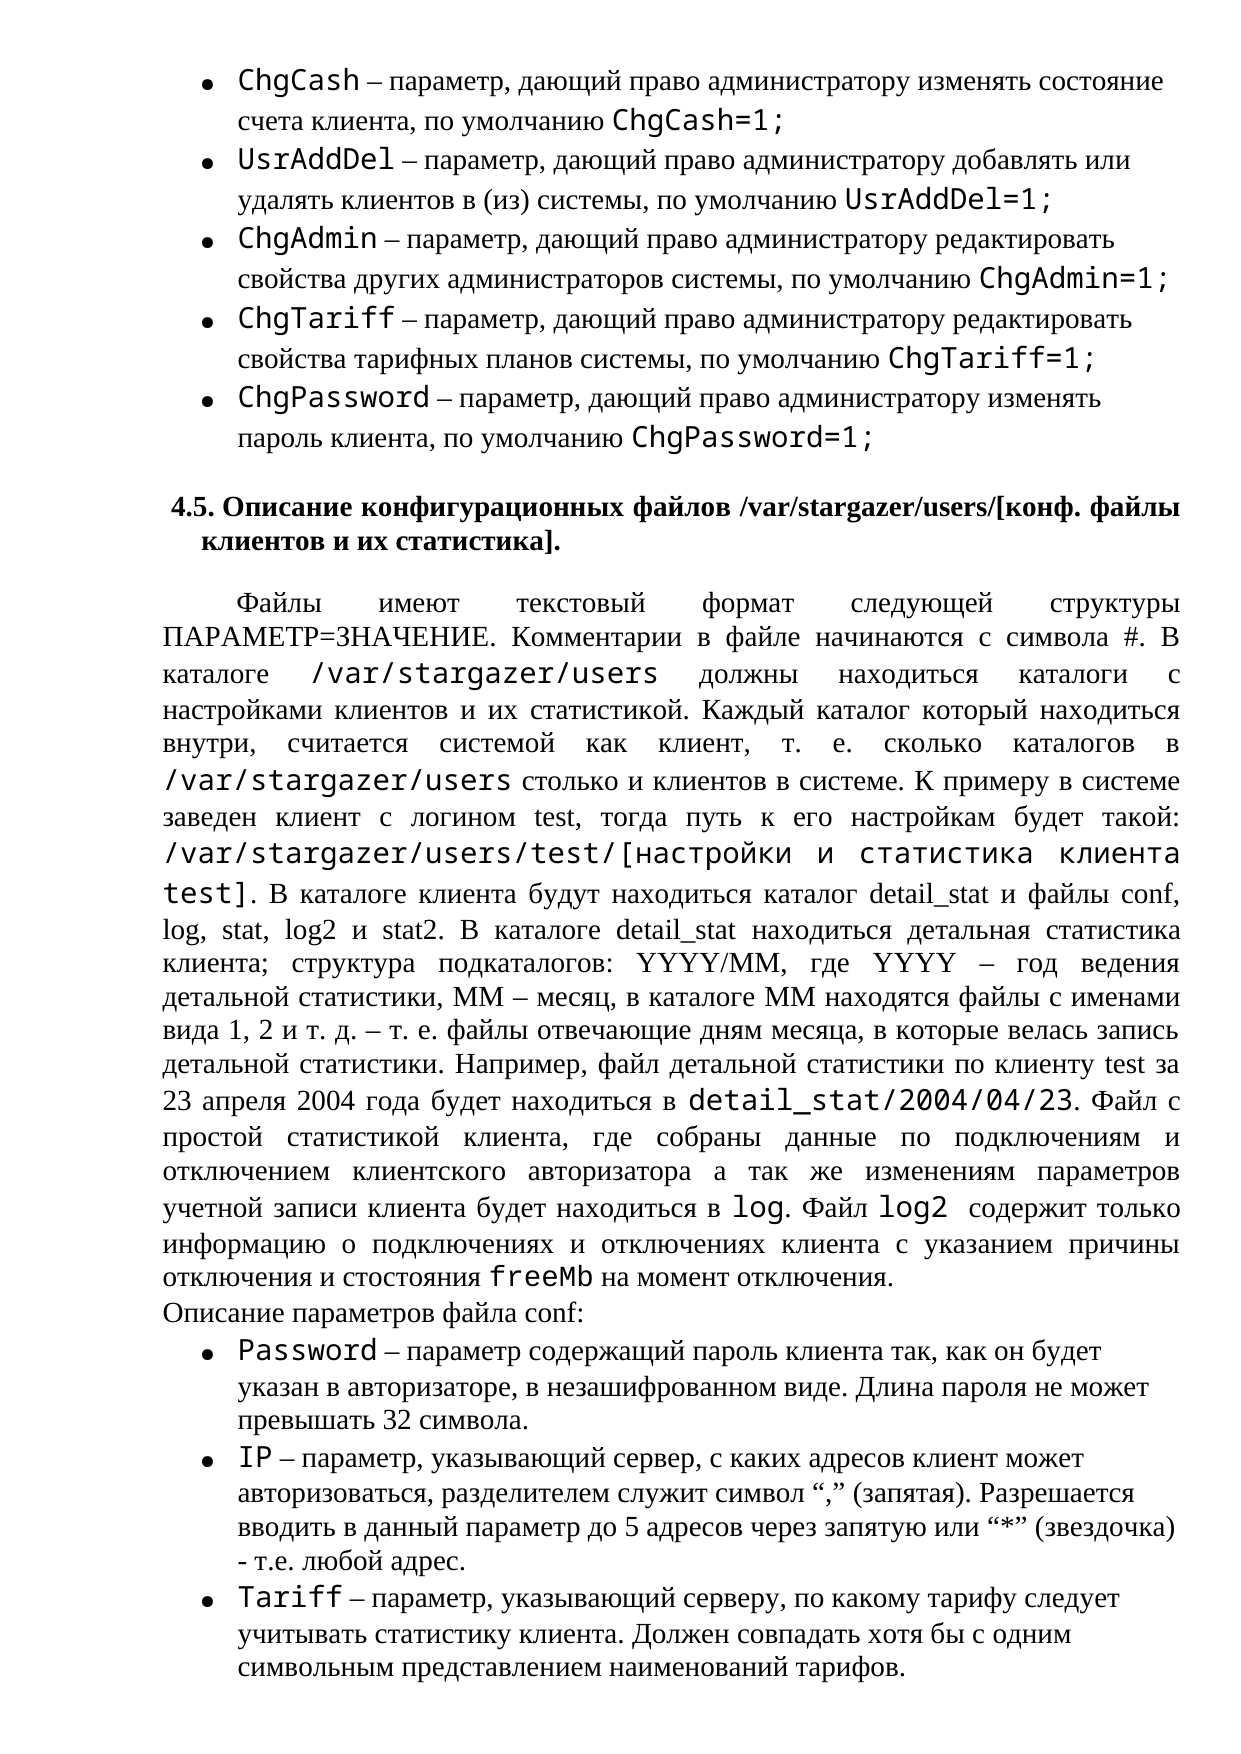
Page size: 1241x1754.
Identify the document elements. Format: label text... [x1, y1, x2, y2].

list ChgAdmin – параметр, дающий право администратору редактировать свойства других администраторов системы, по умолчанию ChgAdmin=1; [200, 218, 1181, 297]
list Password – параметр содержащий пароль клиента так, как он будет указан в авторизаторе, в незашифрованном виде. Длина пароля не может превышать 32 символа. [200, 1329, 1181, 1436]
list ChgPassword – параметр, дающий право администратору изменять пароль клиента, по умолчанию ChgPassword=1; [200, 377, 1181, 456]
list Описание конфигурационных файлов /var/stargazer/users/[конф. файлы клиентов и их статистика]. [163, 489, 1181, 557]
list ChgCash – параметр, дающий право администратору изменять состояние счета клиента, по умолчанию ChgCash=1; [200, 59, 1181, 138]
text Файлы имеют текстовый формат следующей структуры ПАРАМЕТР=ЗНАЧЕНИЕ. Комментарии в файле начинаются с символа #. В каталоге /var/stargazer/users должны находиться каталоги с настройками клиентов и их статистикой. Каждый каталог который находиться внутри, считается системой как клиент, т. е. сколько каталогов в /var/stargazer/users столько и клиентов в системе. К примеру в системе заведен клиент с логином test, тогда путь к его настройкам будет такой: /var/stargazer/users/test/[настройки и статистика клиента test]. В каталоге клиента будут находиться каталог detail_stat и файлы conf, log, stat, log2 и stat2. В каталоге detail_stat находиться детальная статистика клиента; структура подкаталогов: YYYY/MM, где YYYY – год ведения детальной статистики, MM – месяц, в каталоге MM находятся файлы с именами вида 1, 2 и т. д. – т. е. файлы отвечающие дням месяца, в которые велась запись детальной статистики. Например, файл детальной статистики по клиенту test за 23 апреля 2004 года будет находиться в detail_stat/2004/04/23. Файл с простой статистикой клиента, где собраны данные по подключениям и отключением клиентского авторизатора а так же изменениям параметров учетной записи клиента будет находиться в log. Файл log2 содержит только информацию о подключениях и отключениях клиента с указанием причины отключения и стостояния freeMb на момент отключения. [162, 585, 1181, 1296]
list IP – параметр, указывающий сервер, с каких адресов клиент может авторизоваться, разделителем служит символ “,” (запятая). Разрешается вводить в данный параметр до 5 адресов через запятую или “*” (звездочка) - т.е. любой адрес. [200, 1436, 1181, 1576]
list ChgTariff – параметр, дающий право администратору редактировать свойства тарифных планов системы, по умолчанию ChgTariff=1; [200, 297, 1181, 377]
text Описание параметров файла conf: [162, 1296, 1181, 1329]
list Tariff – параметр, указывающий серверу, по какому тарифу следует учитывать статистику клиента. Должен совпадать хотя бы с одним символьным представлением наименований тарифов. [200, 1576, 1181, 1683]
list UsrAddDel – параметр, дающий право администратору добавлять или удалять клиентов в (из) системы, по умолчанию UsrAddDel=1; [200, 138, 1181, 218]
